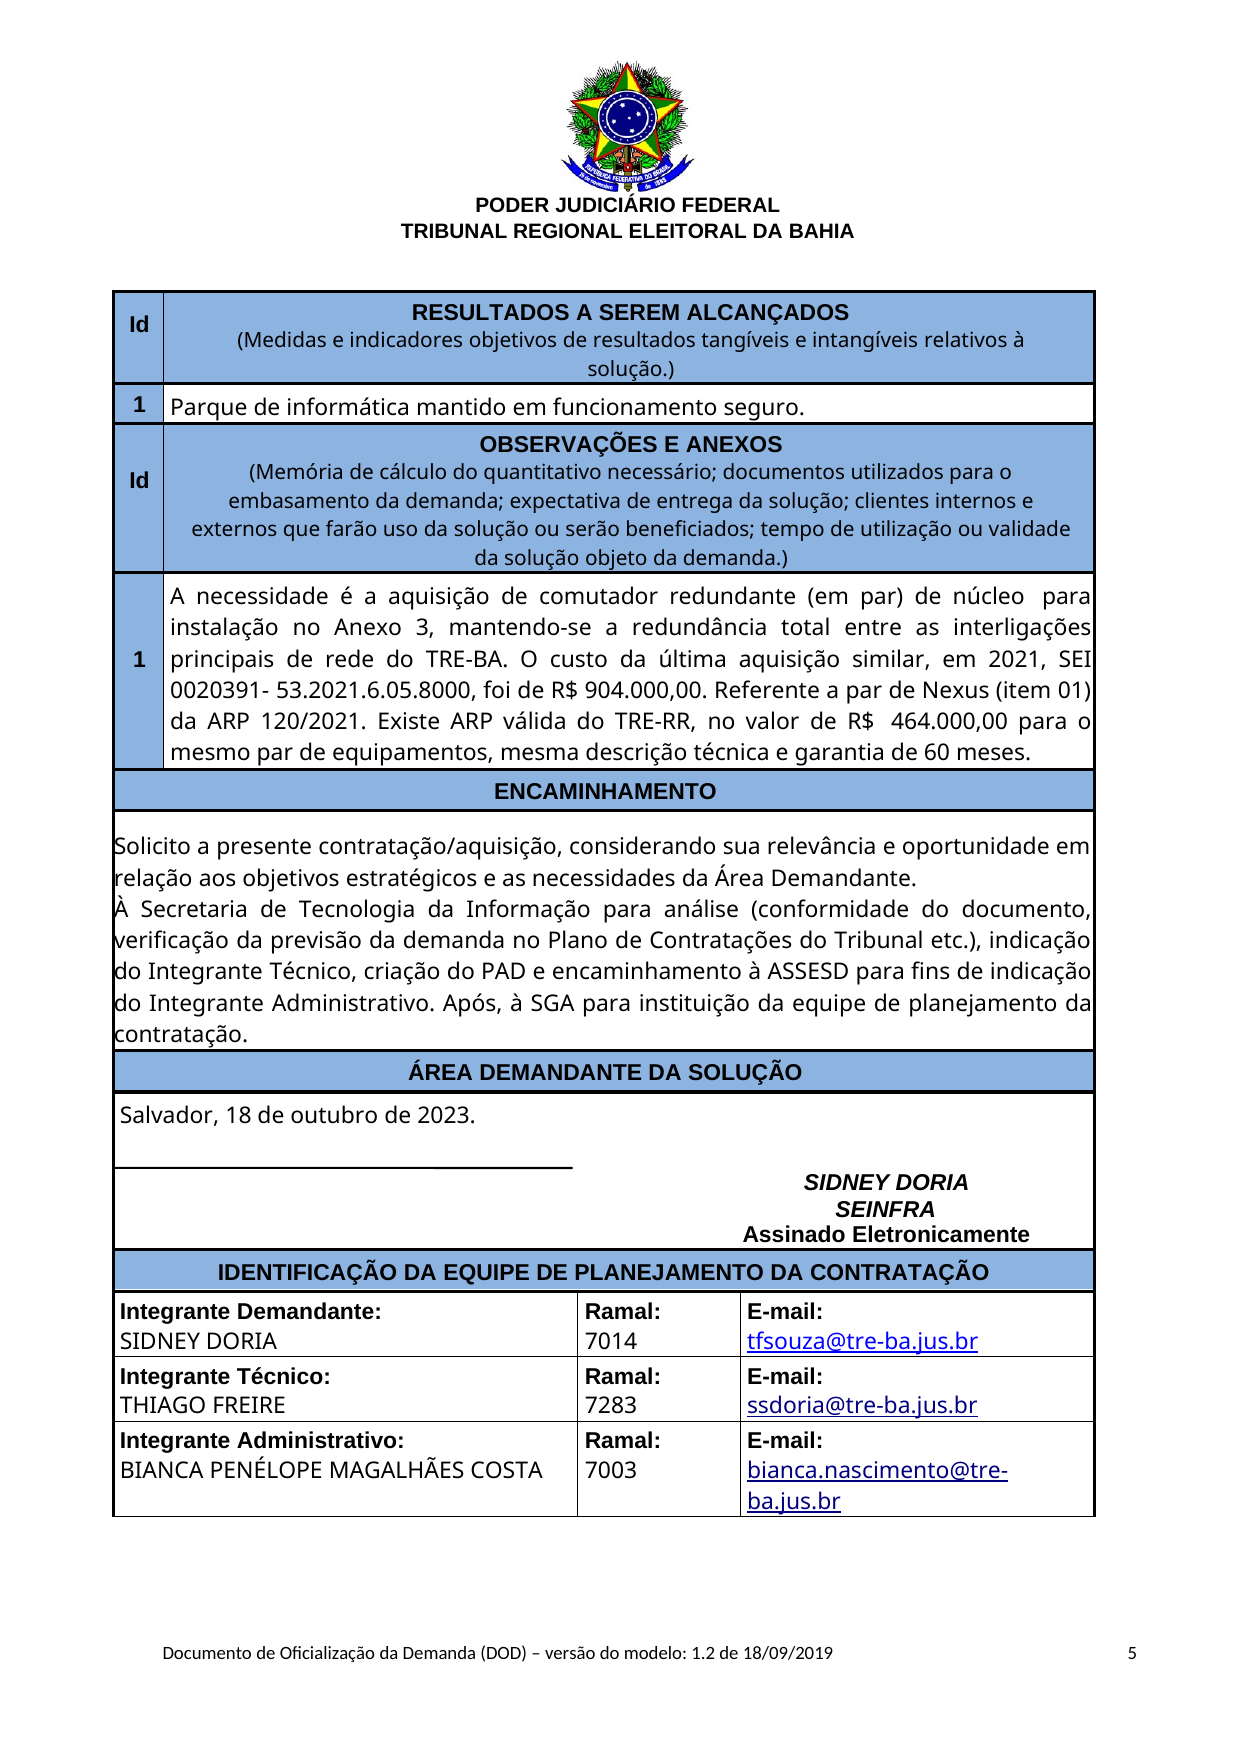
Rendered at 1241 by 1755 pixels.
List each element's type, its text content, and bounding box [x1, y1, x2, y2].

table_cell Ramal: 7283 [578, 1357, 740, 1421]
table_cell IDENTIFICAÇÃO DA EQUIPE DE PLANEJAMENTO DA CONTRATAÇÃO [115, 1251, 1093, 1289]
table_cell Integrante Administrativo: BIANCA PENÉLOPE MAGALHÃES COSTA [115, 1422, 577, 1516]
table_cell E-mail: tfsouza@tre-ba.jus.br [741, 1293, 1093, 1356]
table_cell 1 [115, 385, 163, 422]
table_cell ÁREA DEMANDANTE DA SOLUÇÃO [115, 1052, 1093, 1090]
table_header RESULTADOS A SEREM ALCANÇADOS (Medidas e indicadores objetivos de resultados tangíveis e intangíveis relativos à solução.) [164, 293, 1093, 382]
table_cell Ramal: 7003 [578, 1422, 740, 1516]
table_cell OBSERVAÇÕES E ANEXOS (Memória de cálculo do quantitativo necessário; documentos utilizados para o embasamento da demanda; expectativa de entrega da solução; clientes internos e externos que farão uso da solução ou serão beneficiados; tempo de utilização ou validade da solução objeto da demanda.) [164, 425, 1093, 571]
table_cell E-mail: bianca.nascimento@tre-ba.jus.br [741, 1422, 1093, 1516]
table_cell 1 [115, 574, 163, 768]
table_cell Ramal: 7014 [578, 1293, 740, 1356]
table_cell Parque de informática mantido em funcionamento seguro. [164, 385, 1093, 422]
table_cell Id [115, 425, 163, 571]
table_cell Integrante Demandante: SIDNEY DORIA [115, 1293, 577, 1356]
table_cell E-mail: ssdoria@tre-ba.jus.br [741, 1357, 1093, 1421]
table_cell Solicito a presente contratação/aquisição, considerando sua relevância e oportunidade em relação aos objetivos estratégicos e as necessidades da Área Demandante. À Secretaria de Tecnologia da Informação para análise (conformidade do documento, verificação da previsão da demanda no Plano de Contratações do Tribunal etc.), indicação do Integrante Técnico, criação do PAD e encaminhamento à ASSESD para fins de indicação do Integrante Administrativo. Após, à SGA para instituição da equipe de planejamento da contratação. [115, 812, 1093, 1049]
table_header Id [115, 293, 163, 382]
table_cell Salvador, 18 de outubro de 2023. SIDNEY DORIA SEINFRA Assinado Eletronicamente [115, 1094, 1093, 1248]
table_cell A necessidade é a aquisição de comutador redundante (em par) de núcleo para instalação no Anexo 3, mantendo-se a redundância total entre as interligações principais de rede do TRE-BA. O custo da última aquisição similar, em 2021, SEI 0020391- 53.2021.6.05.8000, foi de R$ 904.000,00. Referente a par de Nexus (item 01) da ARP 120/2021. Existe ARP válida do TRE-RR, no valor de R$ 464.000,00 para o mesmo par de equipamentos, mesma descrição técnica e garantia de 60 meses. [164, 574, 1093, 768]
table_cell ENCAMINHAMENTO [115, 771, 1093, 809]
table_cell Integrante Técnico: THIAGO FREIRE [115, 1357, 577, 1421]
